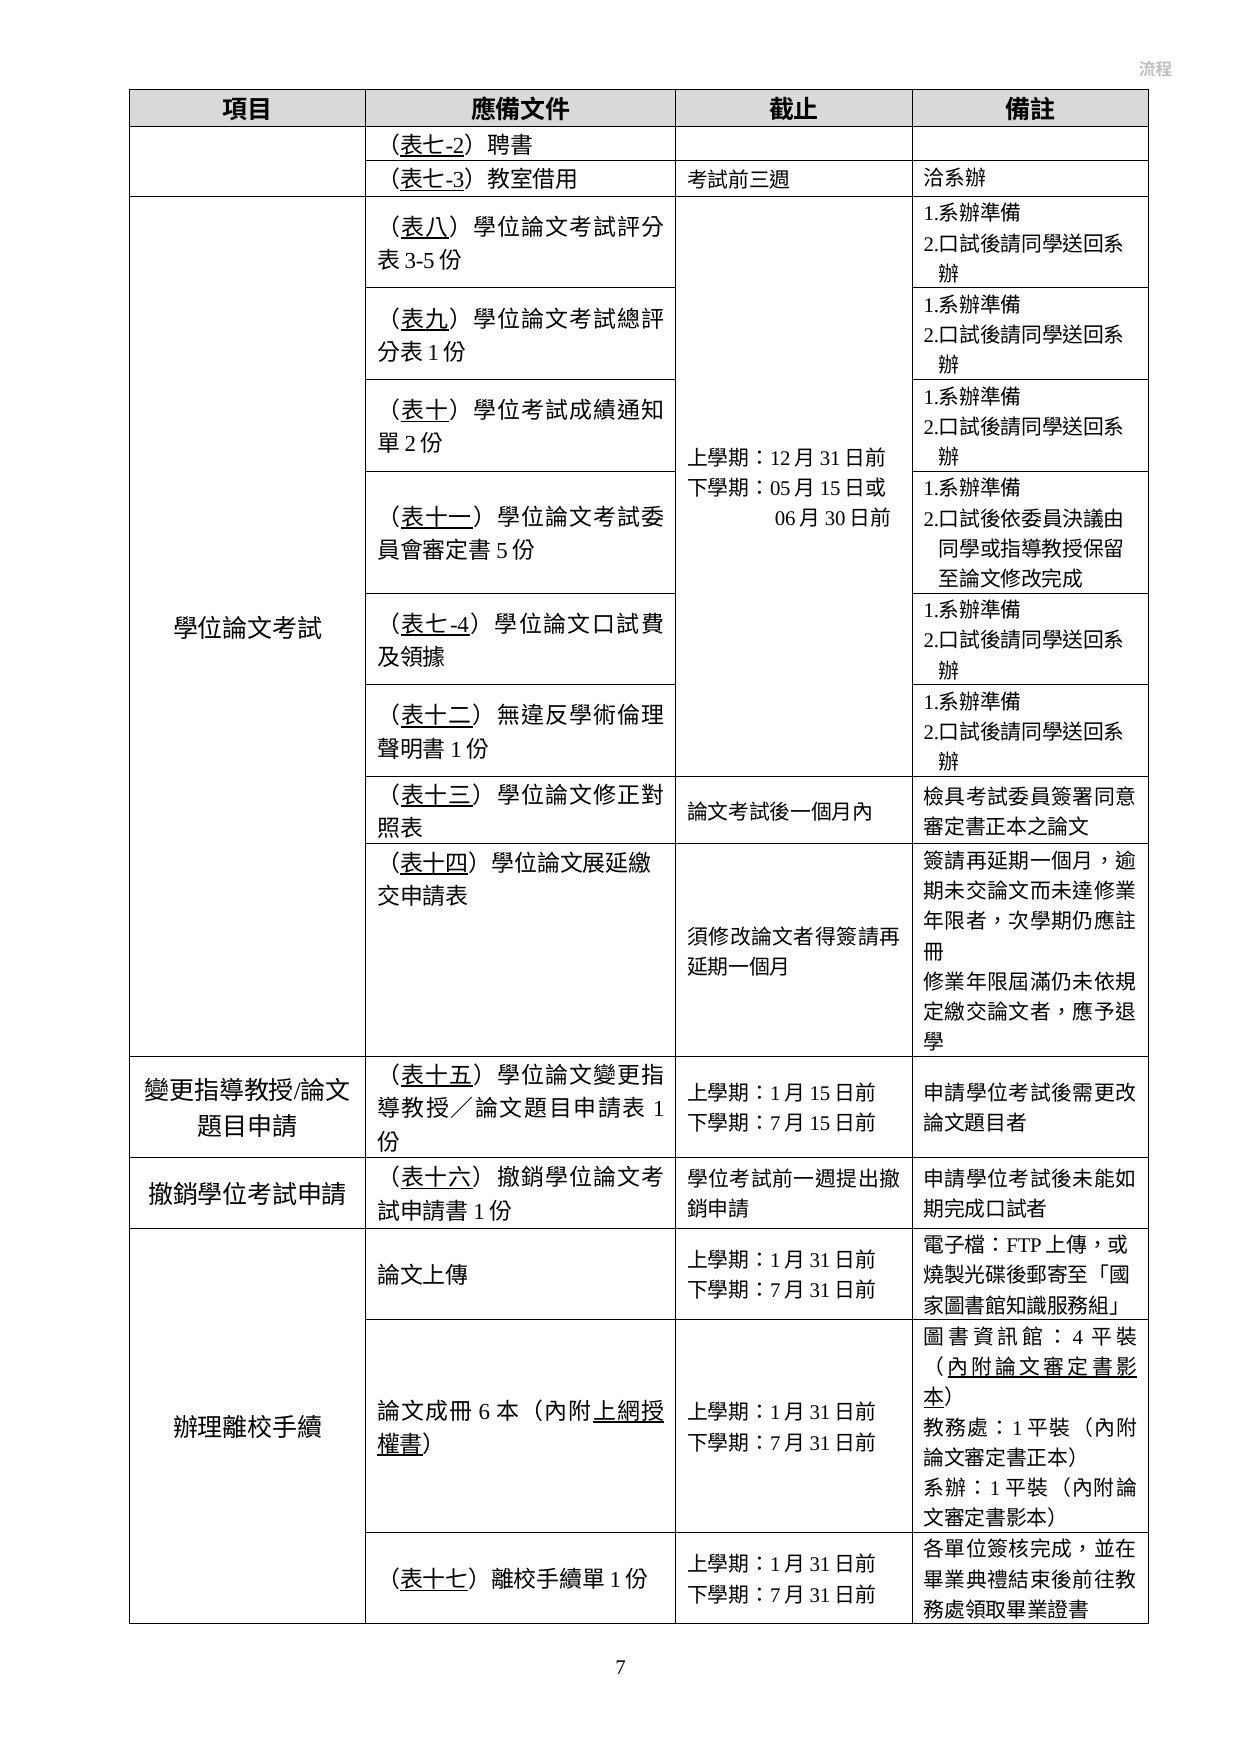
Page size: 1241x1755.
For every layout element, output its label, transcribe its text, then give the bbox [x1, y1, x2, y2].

table_cell （表十四）學位論文展延繳交申請表 [366, 844, 675, 1056]
table_cell 辦理離校手續 [130, 1229, 365, 1623]
table_cell 申請學位考試後需更改論文題目者 [913, 1057, 1148, 1157]
table_cell 須修改論文者得簽請再延期一個月 [676, 844, 912, 1056]
table_cell 檢具考試委員簽署同意審定書正本之論文 [913, 777, 1148, 843]
table_cell 論文考試後一個月內 [676, 777, 912, 843]
table_cell 撤銷學位考試申請 [130, 1158, 365, 1227]
table_cell 1.系辦準備 2.口試後請同學送回系辦 [913, 685, 1148, 776]
table_cell 1.系辦準備 2.口試後依委員決議由同學或指導教授保留至論文修改完成 [913, 472, 1148, 592]
table_cell 圖書資訊館：4平裝（內附論文審定書影本） 教務處：1平裝（內附論文審定書正本） 系辦：1平裝（內附論文審定書影本） [913, 1320, 1148, 1532]
table_cell 考試前三週 [676, 161, 912, 196]
table_cell （表七-4）學位論文口試費及領據 [366, 594, 675, 684]
table_cell 學位考試前一週提出撤銷申請 [676, 1158, 912, 1227]
table_cell （表八）學位論文考試評分表3-5份 [366, 197, 675, 287]
table_cell 各單位簽核完成，並在畢業典禮結束後前往教務處領取畢業證書 [913, 1533, 1148, 1623]
table_cell 上學期：1月31日前 下學期：7月31日前 [676, 1533, 912, 1623]
table_cell [130, 127, 365, 196]
table_cell （表十）學位考試成績通知單2份 [366, 380, 675, 471]
table_cell 電子檔：FTP上傳，或燒製光碟後郵寄至「國家圖書館知識服務組」 [913, 1229, 1148, 1319]
table_cell 1.系辦準備 2.口試後請同學送回系辦 [913, 380, 1148, 471]
table_cell （表十三）學位論文修正對照表 [366, 777, 675, 843]
table_cell 申請學位考試後未能如期完成口試者 [913, 1158, 1148, 1227]
table_cell [913, 127, 1148, 160]
table_cell 1.系辦準備 2.口試後請同學送回系辦 [913, 197, 1148, 287]
table_cell 變更指導教授/論文題目申請 [130, 1057, 365, 1157]
table_header 備註 [913, 90, 1148, 126]
table_cell （表十五）學位論文變更指導教授／論文題目申請表1份 [366, 1057, 675, 1157]
table_header 截止 [676, 90, 912, 126]
table_cell 上學期：1月31日前 下學期：7月31日前 [676, 1320, 912, 1532]
table_cell 1.系辦準備 2.口試後請同學送回系辦 [913, 288, 1148, 379]
table_header 項目 [130, 90, 365, 126]
table_cell 洽系辦 [913, 161, 1148, 196]
table_header 應備文件 [366, 90, 675, 126]
table_cell 上學期：1月31日前 下學期：7月31日前 [676, 1229, 912, 1319]
table_cell 論文成冊6本（內附上網授權書） [366, 1320, 675, 1532]
table_cell [676, 127, 912, 160]
table_cell 1.系辦準備 2.口試後請同學送回系辦 [913, 594, 1148, 684]
table_cell 學位論文考試 [130, 197, 365, 1056]
table_cell （表十六）撤銷學位論文考試申請書1份 [366, 1158, 675, 1227]
table_cell 論文上傳 [366, 1229, 675, 1319]
table_cell 簽請再延期一個月，逾期未交論文而未達修業年限者，次學期仍應註冊 修業年限屆滿仍未依規定繳交論文者，應予退學 [913, 844, 1148, 1056]
table_cell 上學期：12月31日前 下學期：05月15日或 06月30日前 [676, 197, 912, 776]
table_cell （表九）學位論文考試總評分表1份 [366, 288, 675, 379]
table_cell （表十一）學位論文考試委員會審定書5份 [366, 472, 675, 592]
table_cell （表十二）無違反學術倫理聲明書1份 [366, 685, 675, 776]
table_cell （表七-2）聘書 [366, 127, 675, 160]
table_cell （表七-3）教室借用 [366, 161, 675, 196]
table_cell （表十七）離校手續單1份 [366, 1533, 675, 1623]
table_cell 上學期：1月15日前 下學期：7月15日前 [676, 1057, 912, 1157]
